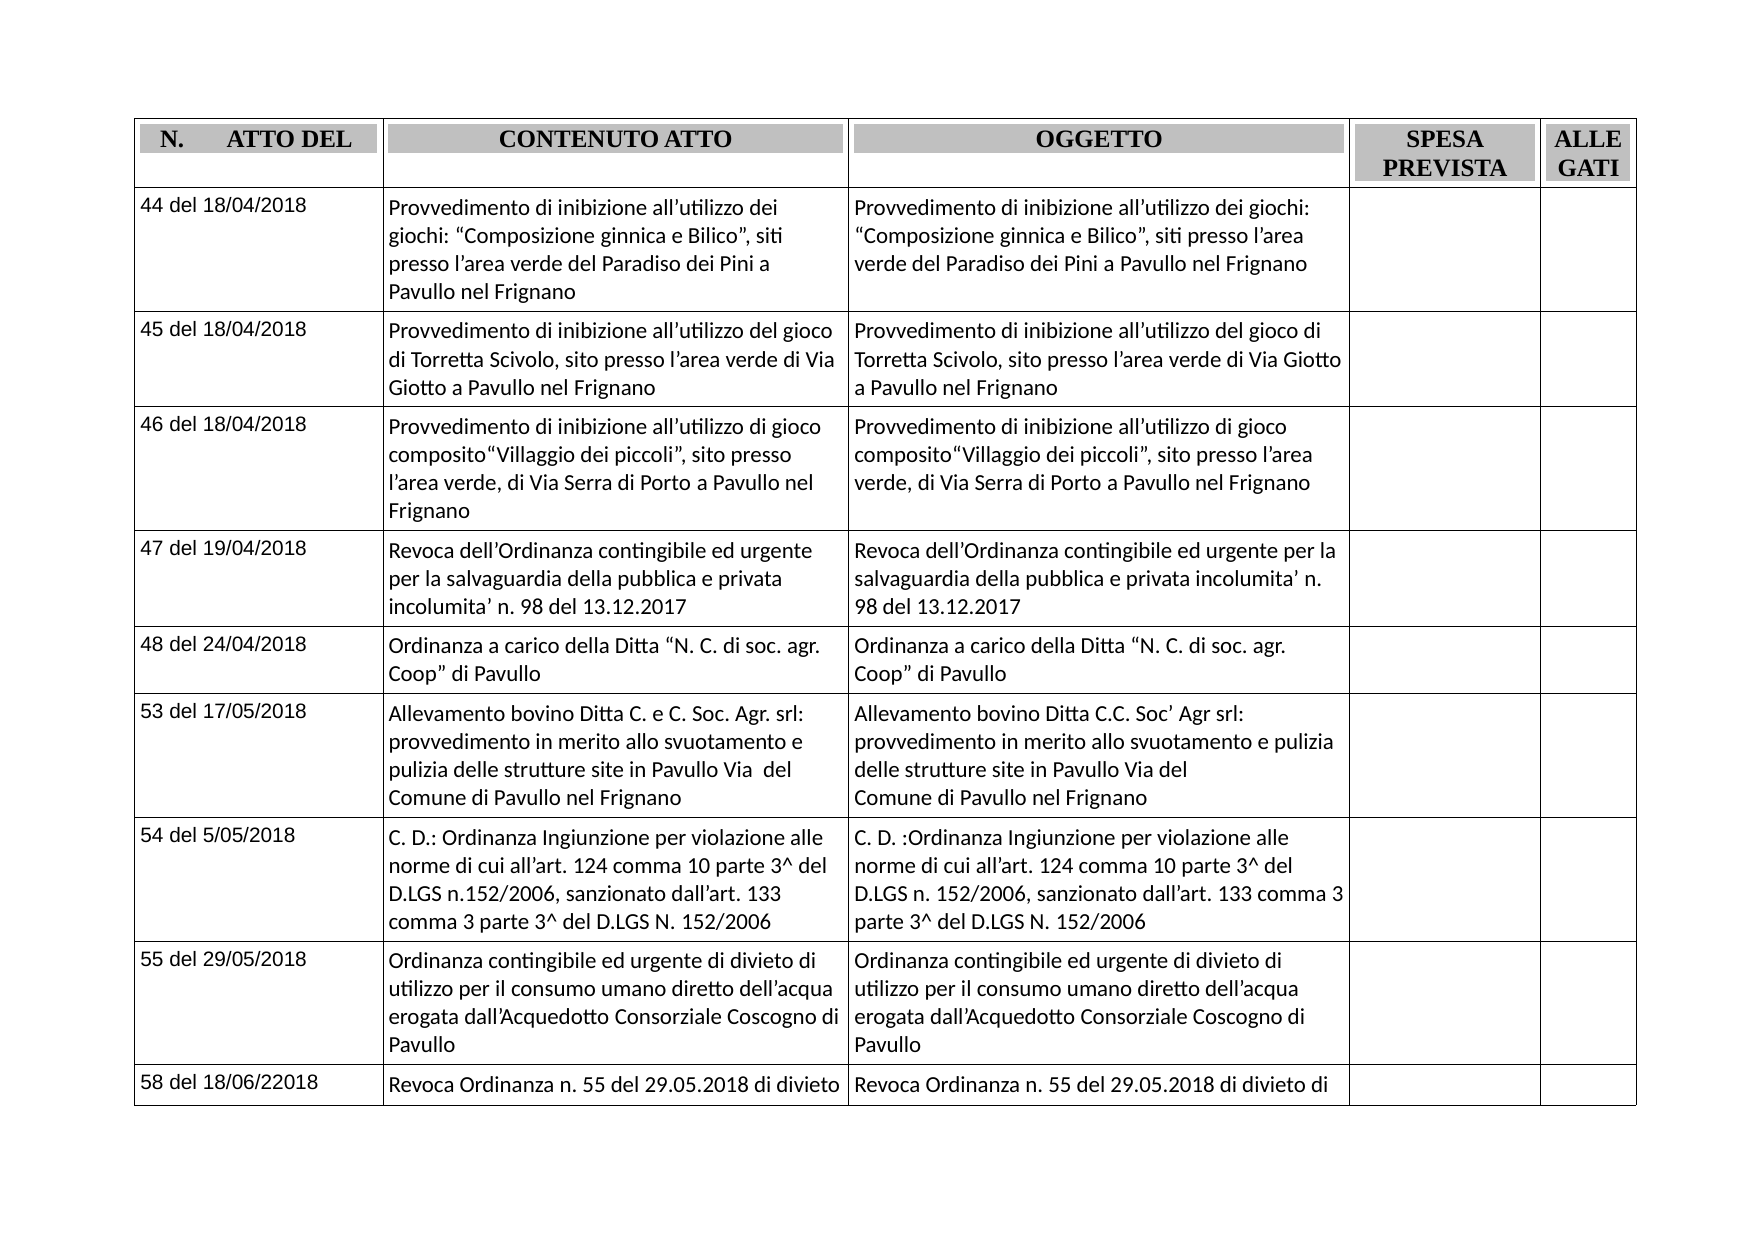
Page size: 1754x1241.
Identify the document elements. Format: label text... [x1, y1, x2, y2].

table_cell [1541, 312, 1636, 406]
table_cell [1350, 1065, 1540, 1104]
table_cell Provvedimento di inibizione all’utilizzo dei giochi: “Composizione ginnica e Bilico”, siti presso l’area verde del Paradiso dei Pini a Pavullo nel Frignano [384, 188, 848, 311]
table_cell 45 del 18/04/2018 [135, 312, 383, 406]
table_cell Provvedimento di inibizione all’utilizzo di gioco composito“Villaggio dei piccoli”, sito presso l’area verde, di Via Serra di Porto a Pavullo nel Frignano [849, 407, 1349, 530]
table_cell [1350, 188, 1540, 311]
table_cell 55 del 29/05/2018 [135, 942, 383, 1064]
table_cell [1350, 627, 1540, 693]
table_header CONTENUTO ATTO [384, 119, 848, 187]
table_cell [1350, 407, 1540, 530]
table_cell [1350, 312, 1540, 406]
table_cell 48 del 24/04/2018 [135, 627, 383, 693]
table_cell Allevamento bovino Ditta C.C. Soc’ Agr srl: provvedimento in merito allo svuotamento e pulizia delle strutture site in Pavullo Via del Comune di Pavullo nel Frignano [849, 694, 1349, 817]
table_cell [1541, 942, 1636, 1064]
table_cell C. D. :Ordinanza Ingiunzione per violazione alle norme di cui all’art. 124 comma 10 parte 3^ del D.LGS n. 152/2006, sanzionato dall’art. 133 comma 3 parte 3^ del D.LGS N. 152/2006 [849, 818, 1349, 941]
table_header OGGETTO [849, 119, 1349, 187]
table_cell Revoca dell’Ordinanza contingibile ed urgente per la salvaguardia della pubblica e privata incolumita’ n. 98 del 13.12.2017 [849, 531, 1349, 626]
table_cell [1350, 694, 1540, 817]
table_cell [1541, 1065, 1636, 1104]
table_cell Revoca dell’Ordinanza contingibile ed urgente per la salvaguardia della pubblica e privata incolumita’ n. 98 del 13.12.2017 [384, 531, 848, 626]
table_cell 58 del 18/06/22018 [135, 1065, 383, 1104]
table_cell Ordinanza contingibile ed urgente di divieto di utilizzo per il consumo umano diretto dell’acqua erogata dall’Acquedotto Consorziale Coscogno di Pavullo [849, 942, 1349, 1064]
table_cell [1350, 942, 1540, 1064]
table_cell Provvedimento di inibizione all’utilizzo dei giochi: “Composizione ginnica e Bilico”, siti presso l’area verde del Paradiso dei Pini a Pavullo nel Frignano [849, 188, 1349, 311]
table_cell [1350, 531, 1540, 626]
table_cell [1541, 627, 1636, 693]
table_cell [1541, 694, 1636, 817]
table_cell [1541, 188, 1636, 311]
table_cell Allevamento bovino Ditta C. e C. Soc. Agr. srl: provvedimento in merito allo svuotamento e pulizia delle strutture site in Pavullo Via del Comune di Pavullo nel Frignano [384, 694, 848, 817]
table_cell Revoca Ordinanza n. 55 del 29.05.2018 di divieto [384, 1065, 848, 1104]
table_cell [1541, 407, 1636, 530]
table_cell Ordinanza a carico della Ditta “N. C. di soc. agr. Coop” di Pavullo [849, 627, 1349, 693]
table_cell Revoca Ordinanza n. 55 del 29.05.2018 di divieto di [849, 1065, 1349, 1104]
table_cell 46 del 18/04/2018 [135, 407, 383, 530]
table_cell C. D.: Ordinanza Ingiunzione per violazione alle norme di cui all’art. 124 comma 10 parte 3^ del D.LGS n.152/2006, sanzionato dall’art. 133 comma 3 parte 3^ del D.LGS N. 152/2006 [384, 818, 848, 941]
table_cell Ordinanza a carico della Ditta “N. C. di soc. agr. Coop” di Pavullo [384, 627, 848, 693]
table_cell [1350, 818, 1540, 941]
table_header SPESA PREVISTA [1350, 119, 1540, 187]
table_cell Provvedimento di inibizione all’utilizzo di gioco composito“Villaggio dei piccoli”, sito presso l’area verde, di Via Serra di Porto a Pavullo nel Frignano [384, 407, 848, 530]
table_cell Provvedimento di inibizione all’utilizzo del gioco di Torretta Scivolo, sito presso l’area verde di Via Giotto a Pavullo nel Frignano [384, 312, 848, 406]
table_header ALLEGATI [1541, 119, 1636, 187]
table_cell [1541, 818, 1636, 941]
table_cell 47 del 19/04/2018 [135, 531, 383, 626]
table_cell 53 del 17/05/2018 [135, 694, 383, 817]
table_cell Ordinanza contingibile ed urgente di divieto di utilizzo per il consumo umano diretto dell’acqua erogata dall’Acquedotto Consorziale Coscogno di Pavullo [384, 942, 848, 1064]
table_cell 54 del 5/05/2018 [135, 818, 383, 941]
table_header N. ATTO DEL [135, 119, 383, 187]
table_cell Provvedimento di inibizione all’utilizzo del gioco di Torretta Scivolo, sito presso l’area verde di Via Giotto a Pavullo nel Frignano [849, 312, 1349, 406]
table_cell [1541, 531, 1636, 626]
table_cell 44 del 18/04/2018 [135, 188, 383, 311]
